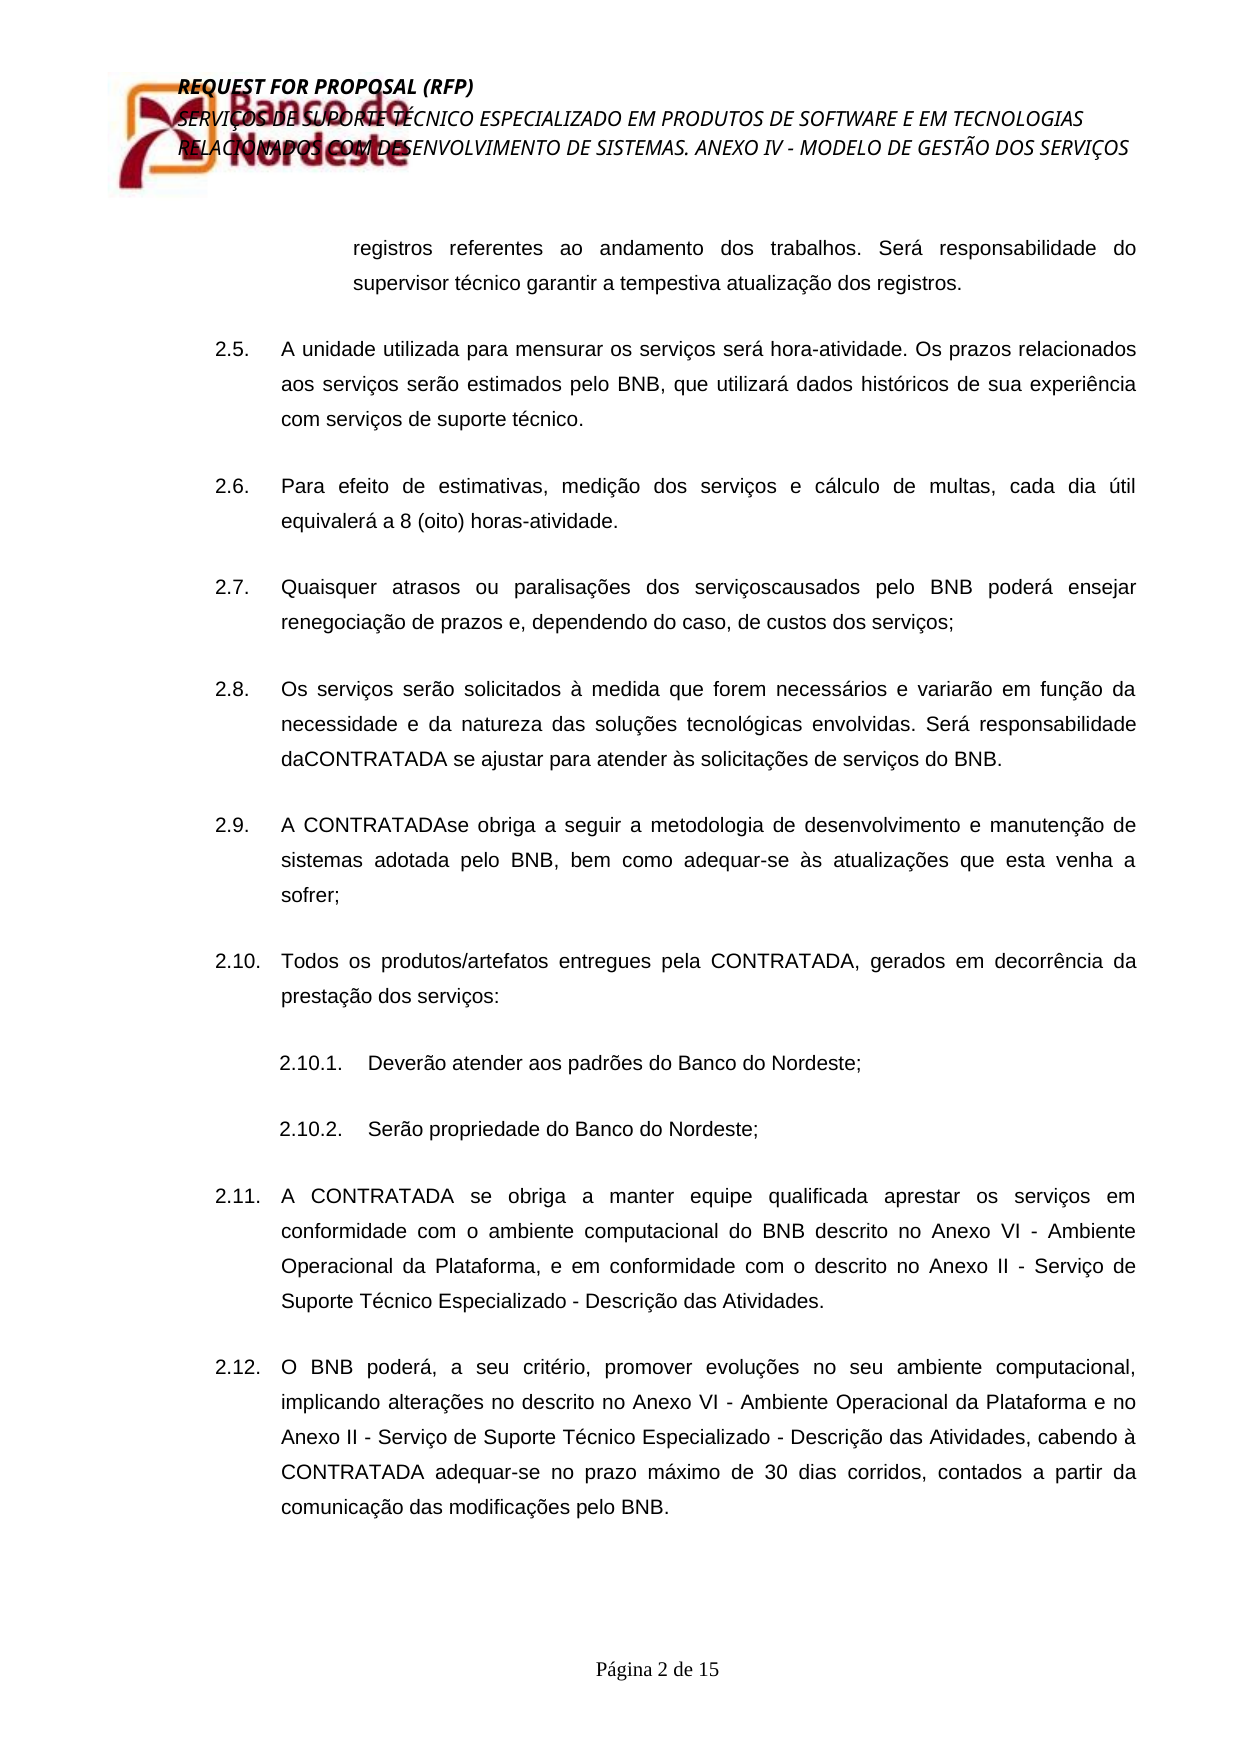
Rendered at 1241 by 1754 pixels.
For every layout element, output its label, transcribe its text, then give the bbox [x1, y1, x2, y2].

list Para efeito de estimativas, medição dos serviços e cálculo de multas, cada dia útil equivalerá a 8 (oito) horas-atividade. [215, 474, 1137, 532]
list registros referentes ao andamento dos trabalhos. Será responsabilidade do supervisor técnico garantir a tempestiva atualização dos registros. [279, 236, 1137, 295]
list Todos os produtos/artefatos entregues pela CONTRATADA, gerados em decorrência da prestação dos serviços: [215, 949, 1137, 1008]
picture [107, 72, 420, 201]
list Os serviços serão solicitados à medida que forem necessários e variarão em função da necessidade e da natureza das soluções tecnológicas envolvidas. Será responsabilidade daCONTRATADA se ajustar para atender às solicitações de serviços do BNB. [215, 677, 1137, 770]
list A unidade utilizada para mensurar os serviços será hora-atividade. Os prazos relacionados aos serviços serão estimados pelo BNB, que utilizará dados históricos de sua experiência com serviços de suporte técnico. [215, 337, 1137, 431]
list Quaisquer atrasos ou paralisações dos serviçoscausados pelo BNB poderá ensejar renegociação de prazos e, dependendo do caso, de custos dos serviços; [215, 575, 1137, 634]
list A CONTRATADAse obriga a seguir a metodologia de desenvolvimento e manutenção de sistemas adotada pelo BNB, bem como adequar-se às atualizações que esta venha a sofrer; [215, 813, 1137, 907]
picture [415, 113, 420, 125]
list Deverão atender aos padrões do Banco do Nordeste; [279, 1051, 1137, 1075]
list O BNB poderá, a seu critério, promover evoluções no seu ambiente computacional, implicando alterações no descrito no Anexo VI - Ambiente Operacional da Plataforma e no Anexo II - Serviço de Suporte Técnico Especializado - Descrição das Atividades, cabendo à CONTRATADA adequar-se no prazo máximo de 30 dias corridos, contados a partir da comunicação das modificações pelo BNB. [215, 1355, 1137, 1519]
list A CONTRATADA se obriga a manter equipe qualificada aprestar os serviços em conformidade com o ambiente computacional do BNB descrito no Anexo VI - Ambiente Operacional da Plataforma, e em conformidade com o descrito no Anexo II - Serviço de Suporte Técnico Especializado - Descrição das Atividades. [215, 1184, 1137, 1312]
list Serão propriedade do Banco do Nordeste; [279, 1117, 1137, 1141]
